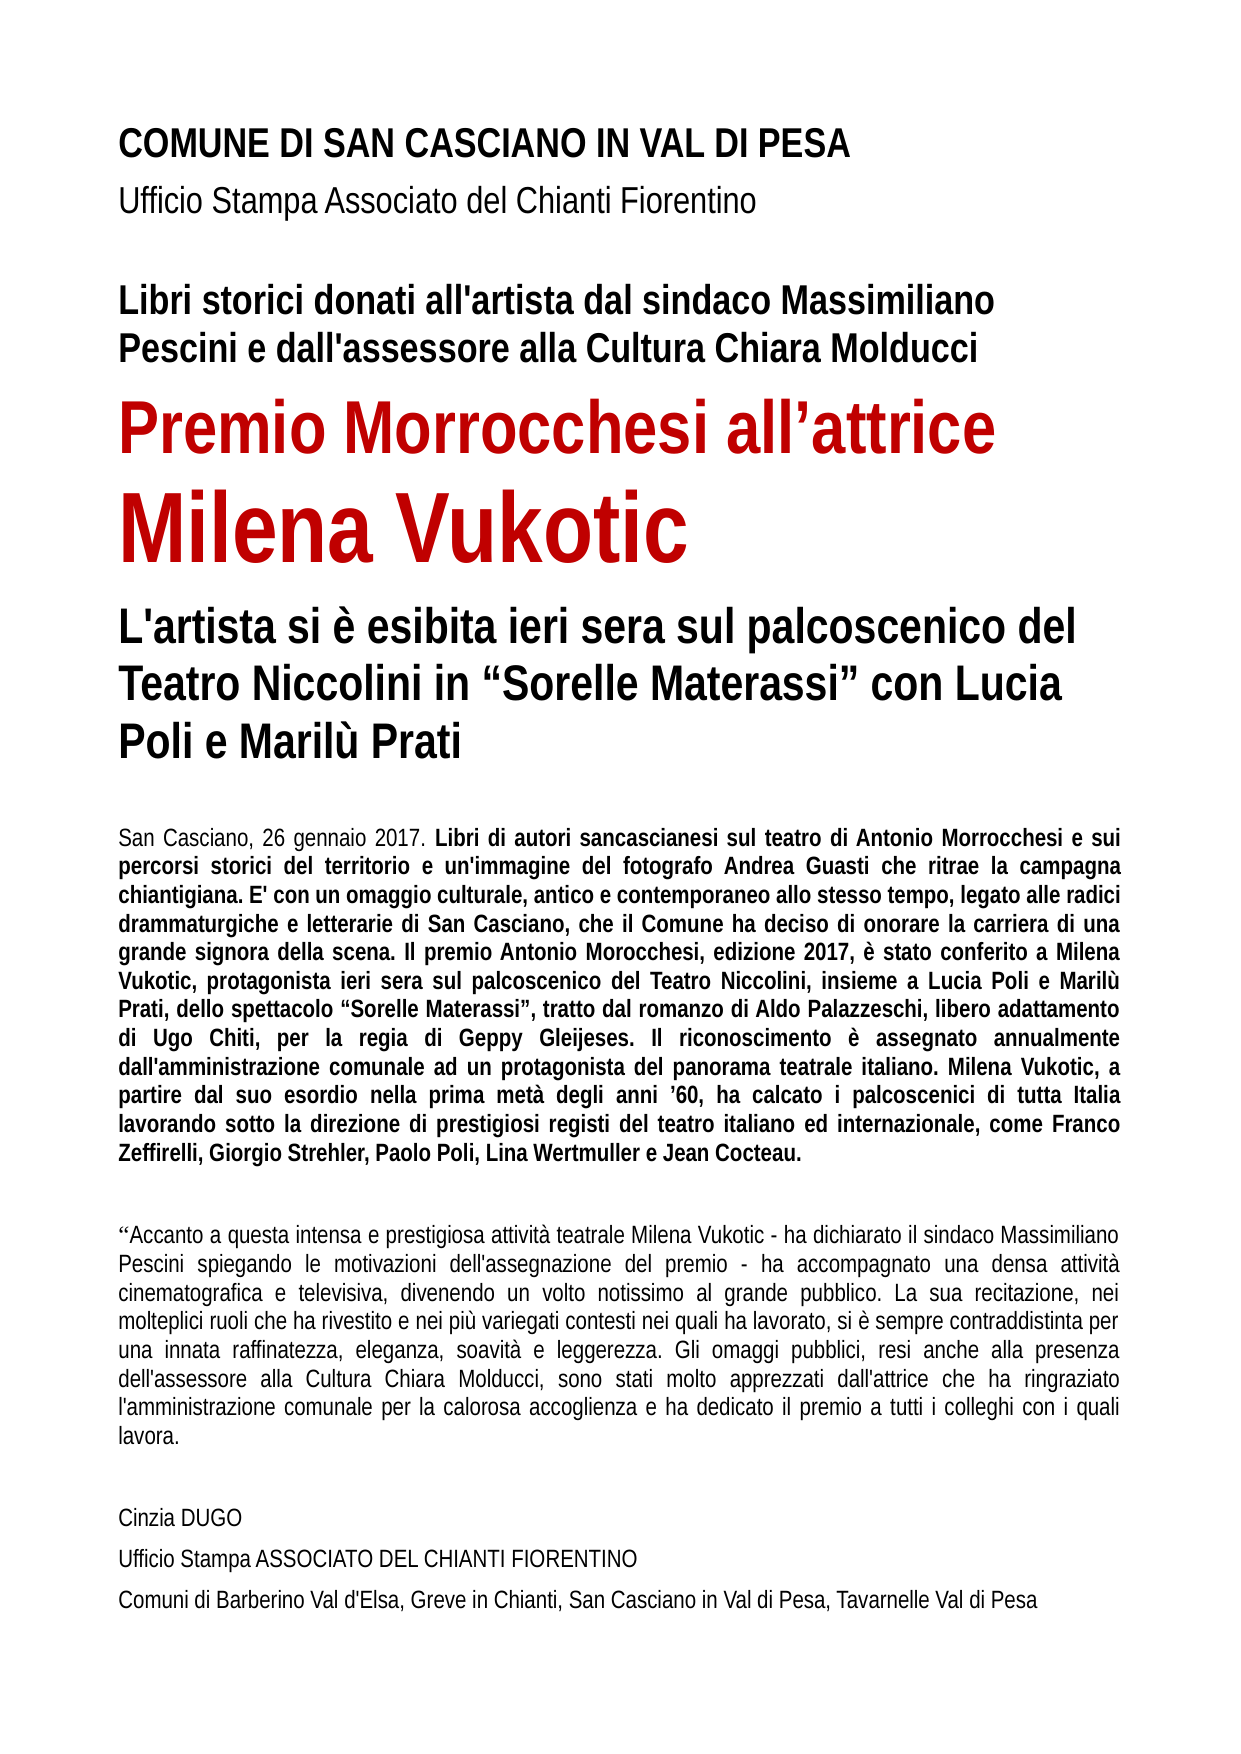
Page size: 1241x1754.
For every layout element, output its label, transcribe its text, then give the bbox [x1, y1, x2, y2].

text Premio Morrocchesi all’attrice Milena Vukotic [118, 383, 1122, 584]
text Cinzia DUGO [118, 1503, 1122, 1532]
text L'artista si è esibita ieri sera sul palcoscenico del Teatro Niccolini in “Sorelle Materassi” con Lucia Poli e Marilù Prati [118, 597, 1122, 769]
text Comuni di Barberino Val d'Elsa, Greve in Chianti, San Casciano in Val di Pesa, Tavarnelle Val di Pesa [118, 1586, 1122, 1614]
text San Casciano, 26 gennaio 2017. Libri di autori sancascianesi sul teatro di Antonio Morrocchesi e sui percorsi storici del territorio e un'immagine del fotografo Andrea Guasti che ritrae la campagna chiantigiana. E' con un omaggio culturale, antico e contemporaneo allo stesso tempo, legato alle radici drammaturgiche e letterarie di San Casciano, che il Comune ha deciso di onorare la carriera di una grande signora della scena. Il premio Antonio Morocchesi, edizione 2017, è stato conferito a Milena Vukotic, protagonista ieri sera sul palcoscenico del Teatro Niccolini, insieme a Lucia Poli e Marilù Prati, dello spettacolo “Sorelle Materassi”, tratto dal romanzo di Aldo Palazzeschi, libero adattamento di Ugo Chiti, per la regia di Geppy Gleijeses. Il riconoscimento è assegnato annualmente dall'amministrazione comunale ad un protagonista del panorama teatrale italiano. Milena Vukotic, a partire dal suo esordio nella prima metà degli anni ’60, ha calcato i palcoscenici di tutta Italia lavorando sotto la direzione di prestigiosi registi del teatro italiano ed internazionale, come Franco Zeffirelli, Giorgio Strehler, Paolo Poli, Lina Wertmuller e Jean Cocteau. [118, 823, 1122, 1166]
text “Accanto a questa intensa e prestigiosa attività teatrale Milena Vukotic - ha dichiarato il sindaco Massimiliano Pescini spiegando le motivazioni dell'assegnazione del premio - ha accompagnato una densa attività cinematografica e televisiva, divenendo un volto notissimo al grande pubblico. La sua recitazione, nei molteplici ruoli che ha rivestito e nei più variegati contesti nei quali ha lavorato, si è sempre contraddistinta per una innata raffinatezza, eleganza, soavità e leggerezza. Gli omaggi pubblici, resi anche alla presenza dell'assessore alla Cultura Chiara Molducci, sono stati molto apprezzati dall'attrice che ha ringraziato l'amministrazione comunale per la calorosa accoglienza e ha dedicato il premio a tutti i colleghi con i quali lavora. [118, 1220, 1122, 1449]
text Libri storici donati all'artista dal sindaco Massimiliano Pescini e dall'assessore alla Cultura Chiara Molducci [118, 275, 1122, 371]
text Ufficio Stampa ASSOCIATO DEL CHIANTI FIORENTINO [118, 1544, 1122, 1573]
text COMUNE DI SAN CASCIANO IN VAL DI PESA [118, 118, 1122, 166]
text Ufficio Stampa Associato del Chianti Fiorentino [118, 178, 1122, 221]
